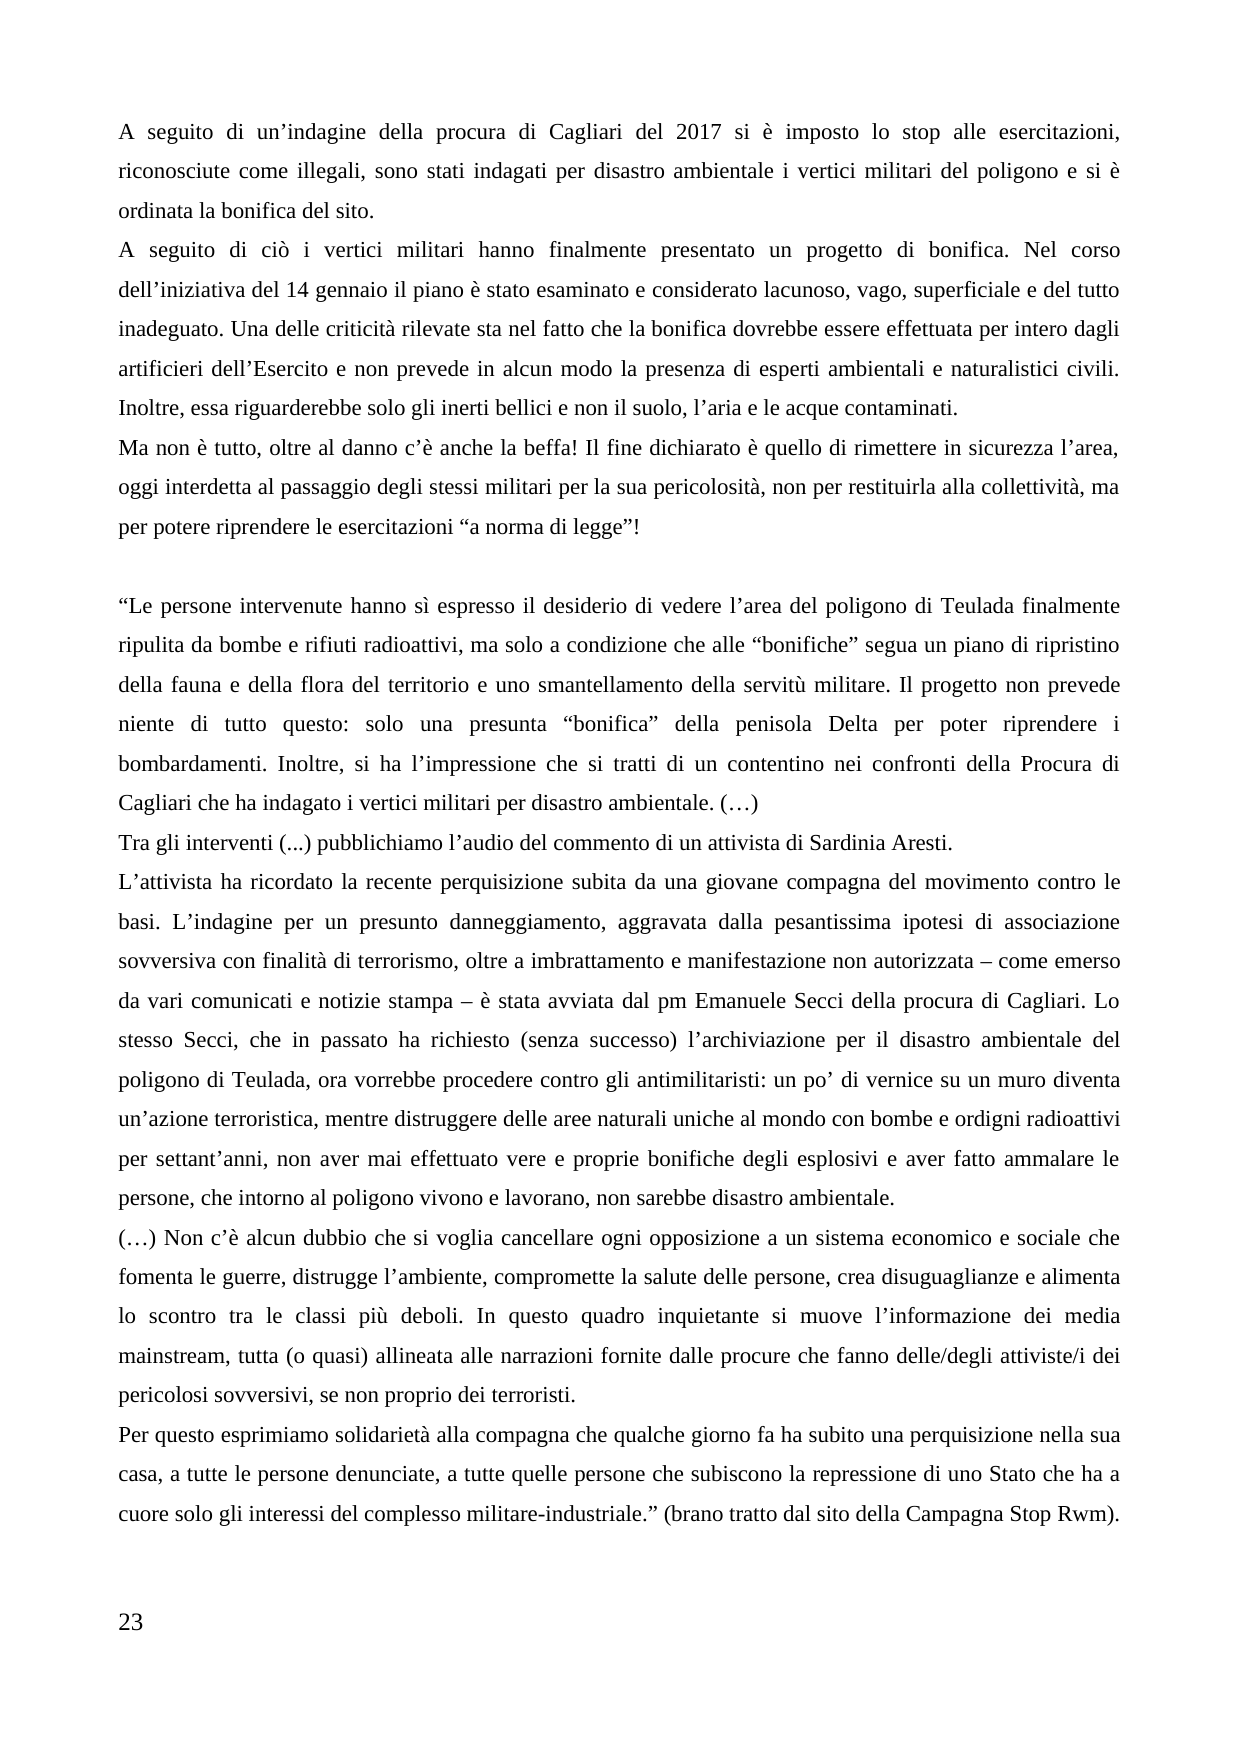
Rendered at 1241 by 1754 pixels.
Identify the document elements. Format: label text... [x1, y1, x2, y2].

text Ma non è tutto, oltre al danno c’è anche la beffa! Il fine dichiarato è quello di rimettere in sicurezza l’area, oggi interdetta al passaggio degli stessi militari per la sua pericolosità, non per restituirla alla collettività, ma per potere riprendere le esercitazioni “a norma di legge”! [118, 434, 1122, 539]
text Tra gli interventi (...) pubblichiamo l’audio del commento di un attivista di Sardinia Aresti. [118, 829, 1122, 855]
text (…) Non c’è alcun dubbio che si voglia cancellare ogni opposizione a un sistema economico e sociale che fomenta le guerre, distrugge l’ambiente, compromette la salute delle persone, crea disuguaglianze e alimenta lo scontro tra le classi più deboli. In questo quadro inquietante si muove l’informazione dei media mainstream, tutta (o quasi) allineata alle narrazioni fornite dalle procure che fanno delle/degli attiviste/i dei pericolosi sovversivi, se non proprio dei terroristi. [118, 1223, 1122, 1408]
text “Le persone intervenute hanno sì espresso il desiderio di vedere l’area del poligono di Teulada finalmente ripulita da bombe e rifiuti radioattivi, ma solo a condizione che alle “bonifiche” segua un piano di ripristino della fauna e della flora del territorio e uno smantellamento della servitù militare. Il progetto non prevede niente di tutto questo: solo una presunta “bonifica” della penisola Delta per poter riprendere i bombardamenti. Inoltre, si ha l’impressione che si tratti di un contentino nei confronti della Procura di Cagliari che ha indagato i vertici militari per disastro ambientale. (…) [118, 592, 1122, 816]
text A seguito di un’indagine della procura di Cagliari del 2017 si è imposto lo stop alle esercitazioni, riconosciute come illegali, sono stati indagati per disastro ambientale i vertici militari del poligono e si è ordinata la bonifica del sito. [118, 118, 1122, 223]
text A seguito di ciò i vertici militari hanno finalmente presentato un progetto di bonifica. Nel corso dell’iniziativa del 14 gennaio il piano è stato esaminato e considerato lacunoso, vago, superficiale e del tutto inadeguato. Una delle criticità rilevate sta nel fatto che la bonifica dovrebbe essere effettuata per intero dagli artificieri dell’Esercito e non prevede in alcun modo la presenza di esperti ambientali e naturalistici civili. Inoltre, essa riguarderebbe solo gli inerti bellici e non il suolo, l’aria e le acque contaminati. [118, 237, 1122, 421]
text L’attivista ha ricordato la recente perquisizione subita da una giovane compagna del movimento contro le basi. L’indagine per un presunto danneggiamento, aggravata dalla pesantissima ipotesi di associazione sovversiva con finalità di terrorismo, oltre a imbrattamento e manifestazione non autorizzata – come emerso da vari comunicati e notizie stampa – è stata avviata dal pm Emanuele Secci della procura di Cagliari. Lo stesso Secci, che in passato ha richiesto (senza successo) l’archiviazione per il disastro ambientale del poligono di Teulada, ora vorrebbe procedere contro gli antimilitaristi: un po’ di vernice su un muro diventa un’azione terroristica, mentre distruggere delle aree naturali uniche al mondo con bombe e ordigni radioattivi per settant’anni, non aver mai effettuato vere e proprie bonifiche degli esplosivi e aver fatto ammalare le persone, che intorno al poligono vivono e lavorano, non sarebbe disastro ambientale. [118, 868, 1122, 1210]
text Per questo esprimiamo solidarietà alla compagna che qualche giorno fa ha subito una perquisizione nella sua casa, a tutte le persone denunciate, a tutte quelle persone che subiscono la repressione di uno Stato che ha a cuore solo gli interessi del complesso militare-industriale.” (brano tratto dal sito della Campagna Stop Rwm). [118, 1421, 1122, 1526]
